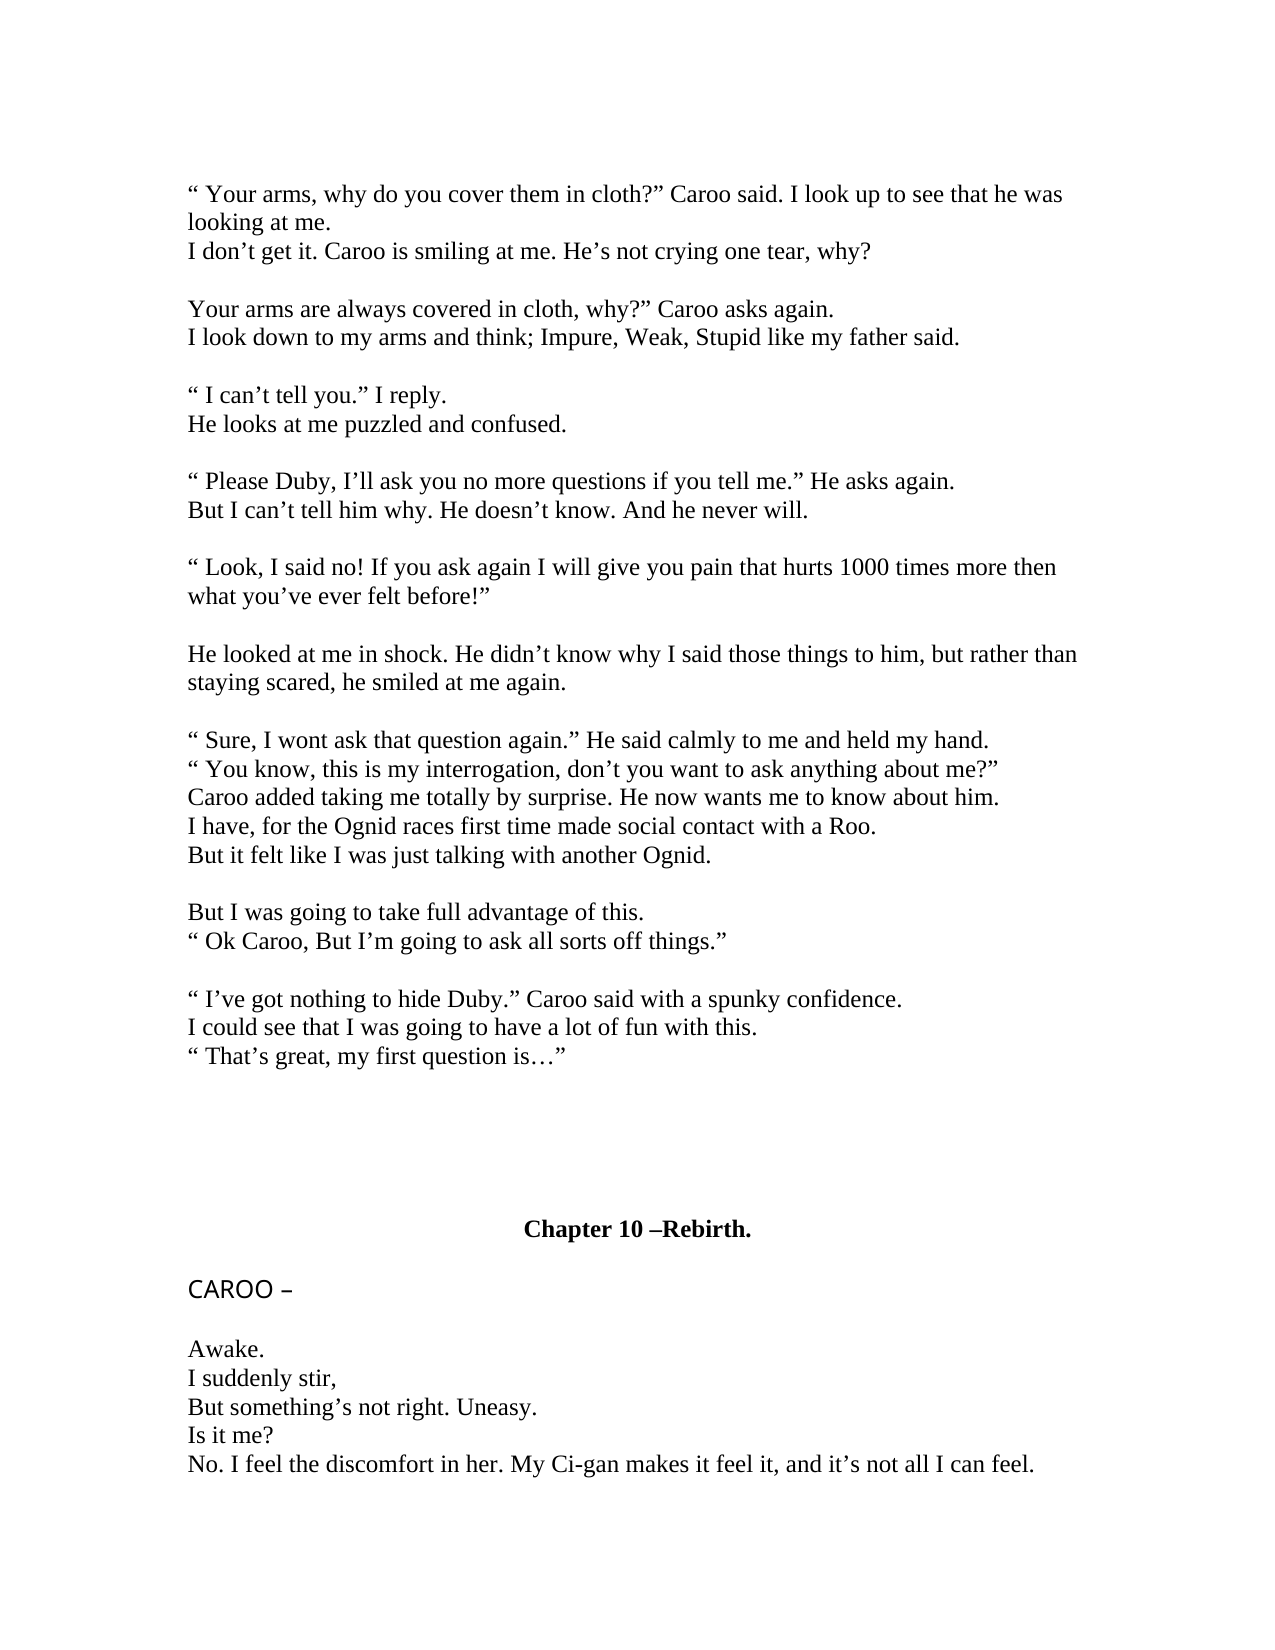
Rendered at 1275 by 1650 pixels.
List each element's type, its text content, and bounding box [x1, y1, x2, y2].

text Awake. [187, 1334, 1087, 1363]
text “ I’ve got nothing to hide Duby.” Caroo said with a spunky confidence. [187, 984, 1087, 1012]
text He looked at me in shock. He didn’t know why I said those things to him, but rather than staying scared, he smiled at me again. [187, 639, 1087, 696]
text Chapter 10 –Rebirth. [187, 1214, 1087, 1242]
text “ Your arms, why do you cover them in cloth?” Caroo said. I look up to see that he was looking at me. [187, 179, 1087, 236]
text Caroo added taking me totally by surprise. He now wants me to know about him. [187, 782, 1087, 811]
text But something’s not right. Uneasy. [187, 1392, 1087, 1420]
text “ That’s great, my first question is…” [187, 1041, 1087, 1070]
text Your arms are always covered in cloth, why?” Caroo asks again. [187, 294, 1087, 322]
text I could see that I was going to have a lot of fun with this. [187, 1012, 1087, 1041]
text He looks at me puzzled and confused. [187, 409, 1087, 437]
text “ Sure, I wont ask that question again.” He said calmly to me and held my hand. [187, 725, 1087, 754]
text I look down to my arms and think; Impure, Weak, Stupid like my father said. [187, 322, 1087, 351]
text But it felt like I was just talking with another Ognid. [187, 840, 1087, 869]
text Is it me? [187, 1420, 1087, 1449]
text But I was going to take full advantage of this. [187, 897, 1087, 926]
text “ Please Duby, I’ll ask you no more questions if you tell me.” He asks again. [187, 466, 1087, 495]
text “ Ok Caroo, But I’m going to ask all sorts off things.” [187, 926, 1087, 955]
text I don’t get it. Caroo is smiling at me. He’s not crying one tear, why? [187, 236, 1087, 265]
text I suddenly stir, [187, 1363, 1087, 1392]
text “ You know, this is my interrogation, don’t you want to ask anything about me?” [187, 754, 1087, 782]
text “ I can’t tell you.” I reply. [187, 380, 1087, 409]
text No. I feel the discomfort in her. My Ci-gan makes it feel it, and it’s not all I can feel. [187, 1449, 1087, 1478]
text But I can’t tell him why. He doesn’t know. And he never will. [187, 495, 1087, 524]
text CAROO – [187, 1271, 1087, 1305]
text I have, for the Ognid races first time made social contact with a Roo. [187, 811, 1087, 840]
text “ Look, I said no! If you ask again I will give you pain that hurts 1000 times more then what you’ve ever felt before!” [187, 552, 1087, 610]
